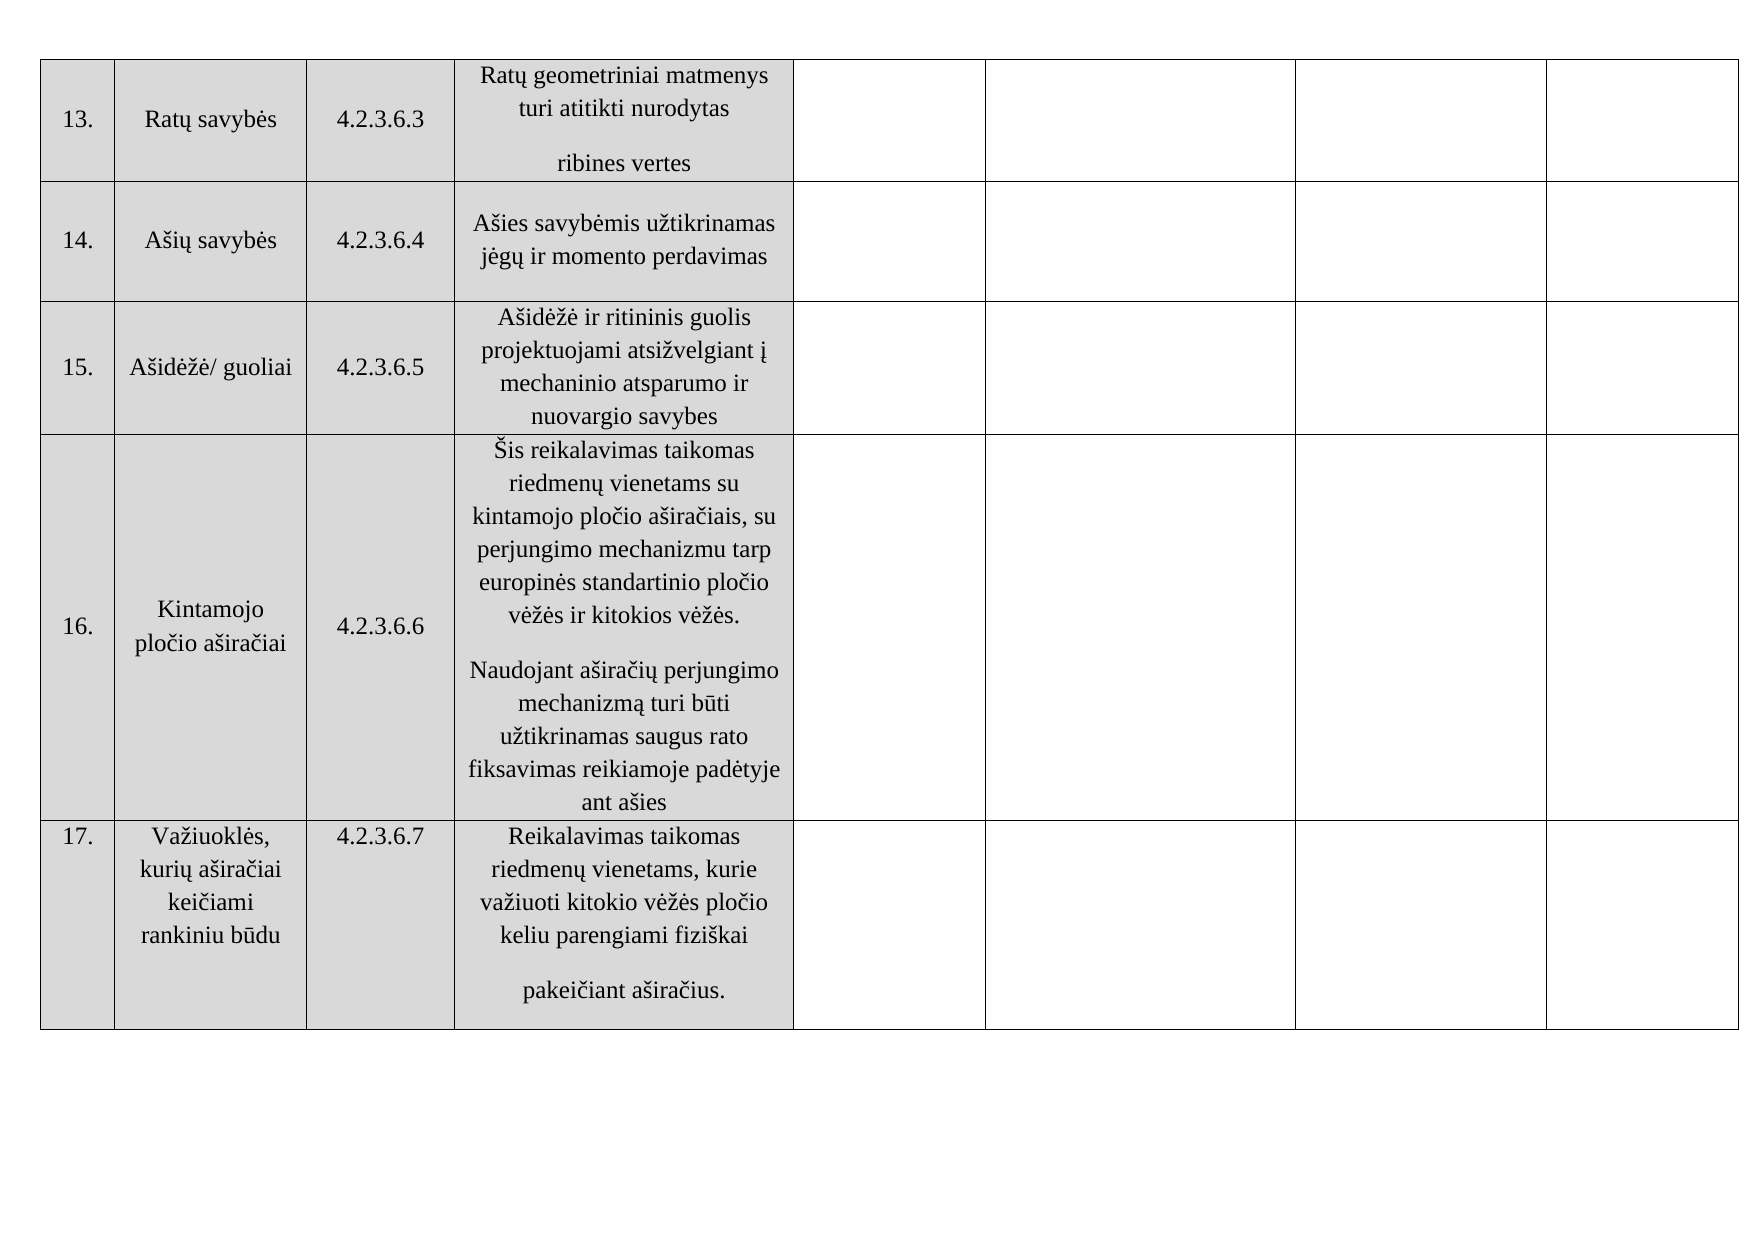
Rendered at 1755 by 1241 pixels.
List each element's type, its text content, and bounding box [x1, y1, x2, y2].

table_cell Važiuoklės, kurių aširačiai keičiami rankiniu būdu [115, 821, 306, 1029]
table_cell [986, 302, 1295, 434]
table_cell [1547, 182, 1738, 301]
table_cell Ratų geometriniai matmenys turi atitikti nurodytas ribines vertes [455, 60, 793, 181]
table_cell Kintamojo pločio aširačiai [115, 435, 306, 820]
table_cell [986, 182, 1295, 301]
table_cell 16. [41, 435, 114, 820]
table_cell [794, 821, 985, 1029]
table_cell [1547, 435, 1738, 820]
table_cell Ašidėžė ir ritininis guolis projektuojami atsižvelgiant į mechaninio atsparumo ir nuovargio savybes [455, 302, 793, 434]
table_cell [986, 60, 1295, 181]
table_cell [794, 302, 985, 434]
table_cell 14. [41, 182, 114, 301]
table_cell 15. [41, 302, 114, 434]
table_cell [794, 60, 985, 181]
table_cell [1296, 302, 1546, 434]
table_cell [986, 435, 1295, 820]
table_cell [1296, 435, 1546, 820]
table_cell [1296, 821, 1546, 1029]
table_cell Reikalavimas taikomas riedmenų vienetams, kurie važiuoti kitokio vėžės pločio keliu parengiami fiziškai pakeičiant aširačius. [455, 821, 793, 1029]
table_cell [1296, 60, 1546, 181]
table_cell Ašies savybėmis užtikrinamas jėgų ir momento perdavimas [455, 182, 793, 301]
table_cell 17. [41, 821, 114, 1029]
table_cell [794, 182, 985, 301]
table_cell 4.2.3.6.6 [307, 435, 454, 820]
table_cell Ašidėžė/ guoliai [115, 302, 306, 434]
table_cell [1547, 302, 1738, 434]
table_cell Ašių savybės [115, 182, 306, 301]
table_cell [1547, 821, 1738, 1029]
table_cell 13. [41, 60, 114, 181]
table_cell [1296, 182, 1546, 301]
table_cell [1547, 60, 1738, 181]
table_cell 4.2.3.6.3 [307, 60, 454, 181]
table_cell 4.2.3.6.5 [307, 302, 454, 434]
table_cell [794, 435, 985, 820]
table_cell 4.2.3.6.4 [307, 182, 454, 301]
table_cell Šis reikalavimas taikomas riedmenų vienetams su kintamojo pločio aširačiais, su perjungimo mechanizmu tarp europinės standartinio pločio vėžės ir kitokios vėžės. Naudojant aširačių perjungimo mechanizmą turi būti užtikrinamas saugus rato fiksavimas reikiamoje padėtyje ant ašies [455, 435, 793, 820]
table_cell 4.2.3.6.7 [307, 821, 454, 1029]
table_cell Ratų savybės [115, 60, 306, 181]
table_cell [986, 821, 1295, 1029]
